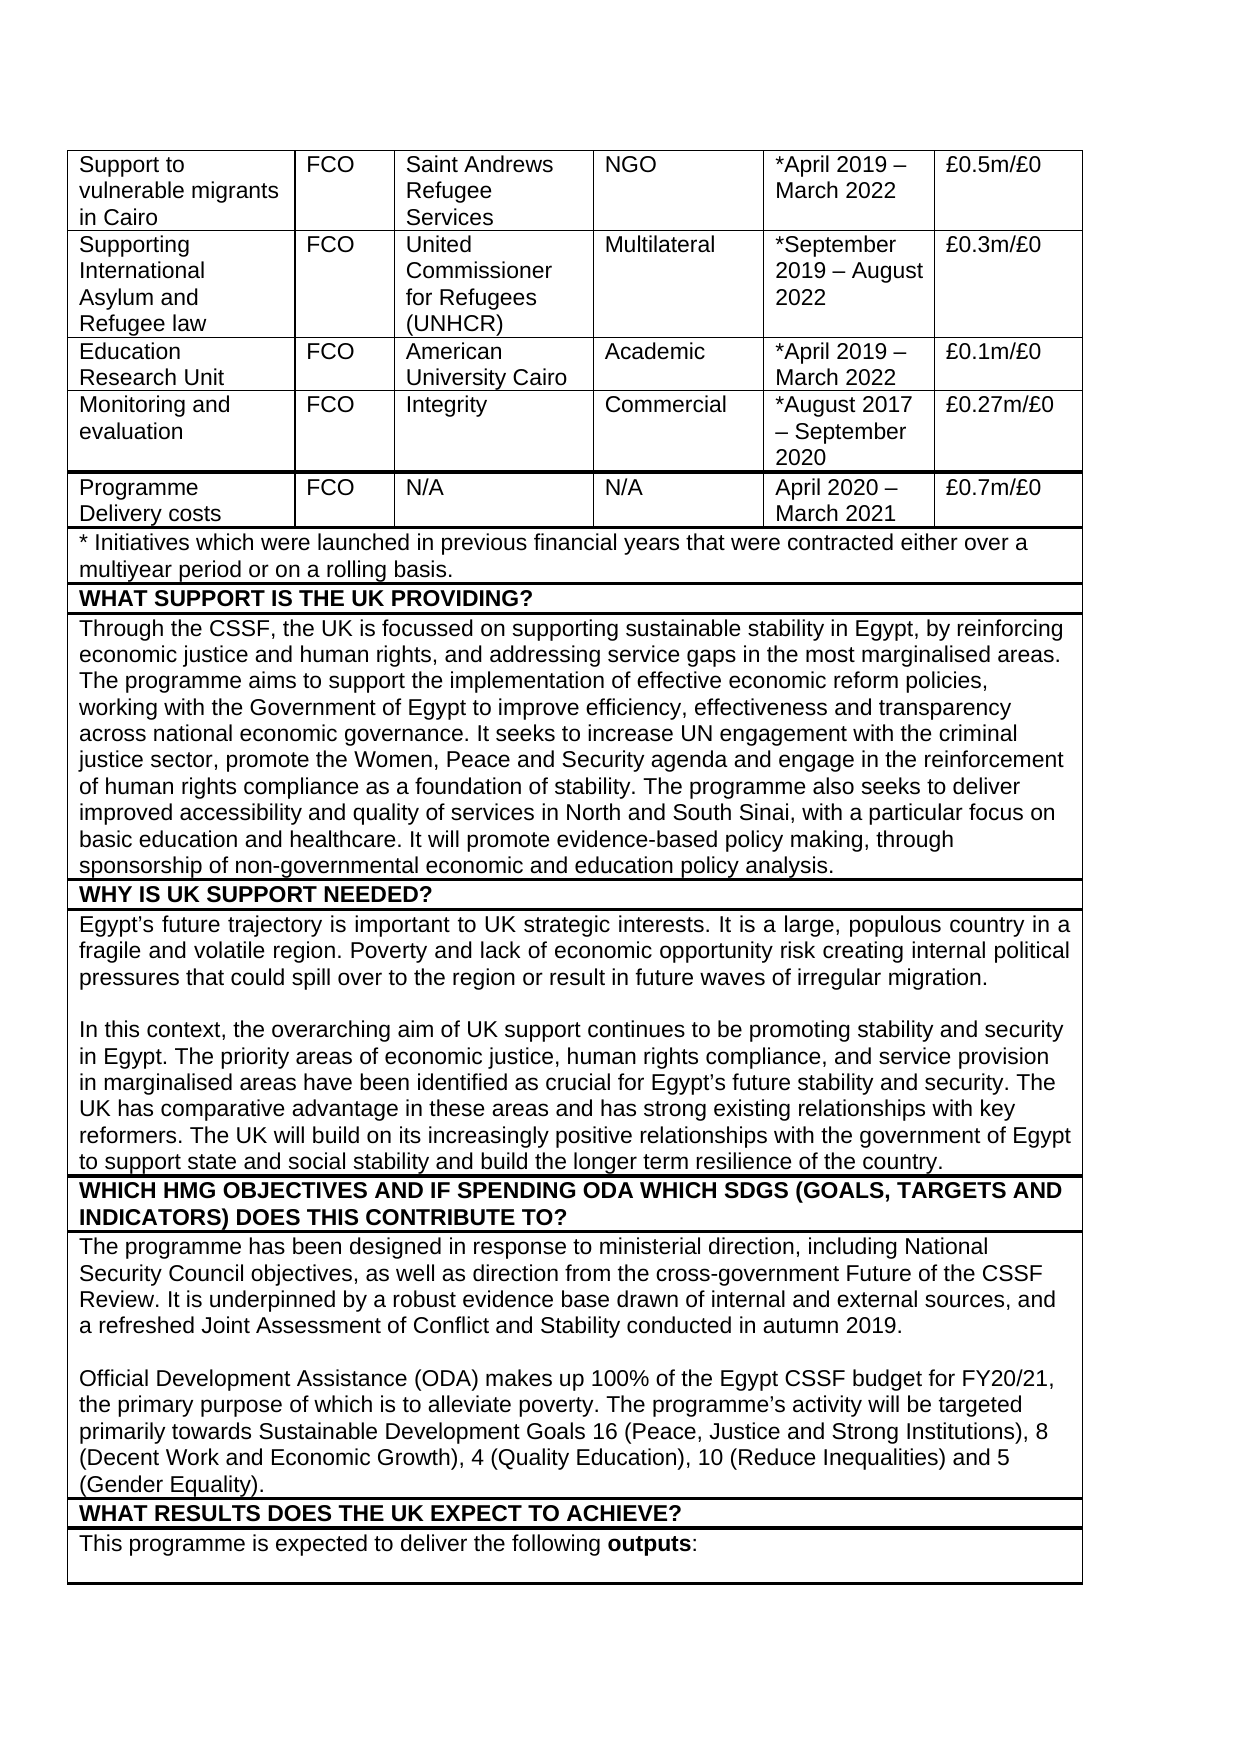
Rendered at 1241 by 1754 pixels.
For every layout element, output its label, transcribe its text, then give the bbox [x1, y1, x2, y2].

table_cell £0.3m/£0 [935, 231, 1082, 337]
table_cell Programme Delivery costs [68, 474, 294, 526]
table_cell *August 2017 – September 2020 [764, 391, 934, 470]
table_cell Support to vulnerable migrants in Cairo [68, 151, 294, 230]
table_cell Monitoring and evaluation [68, 391, 294, 470]
table_cell Integrity [395, 391, 593, 470]
table_cell Egypt’s future trajectory is important to UK strategic interests. It is a large, populous country in a fragile and volatile region. Poverty and lack of economic opportunity risk creating internal political pressures that could spill over to the region or result in future waves of irregular migration. In this context, the overarching aim of UK support continues to be promoting stability and security in Egypt. The priority areas of economic justice, human rights compliance, and service provision in marginalised areas have been identified as crucial for Egypt’s future stability and security. The UK has comparative advantage in these areas and has strong existing relationships with key reformers. The UK will build on its increasingly positive relationships with the government of Egypt to support state and social stability and build the longer term resilience of the country. [68, 911, 1082, 1174]
table_cell FCO [296, 391, 394, 470]
table_cell *April 2019 – March 2022 [764, 151, 934, 230]
table_cell N/A [395, 474, 593, 526]
table_cell WHY IS UK SUPPORT NEEDED? [68, 881, 1082, 908]
table_cell Which HMG objectives and if spending ODA which SDGs (goals, targets and indicators) does this contribute to? [68, 1178, 1082, 1230]
table_cell *September 2019 – August 2022 [764, 231, 934, 337]
table_cell Multilateral [594, 231, 763, 337]
table_cell FCO [296, 151, 394, 230]
table_cell FCO [296, 231, 394, 337]
table_cell The programme has been designed in response to ministerial direction, including National Security Council objectives, as well as direction from the cross-government Future of the CSSF Review. It is underpinned by a robust evidence base drawn of internal and external sources, and a refreshed Joint Assessment of Conflict and Stability conducted in autumn 2019. Official Development Assistance (ODA) makes up 100% of the Egypt CSSF budget for FY20/21, the primary purpose of which is to alleviate poverty. The programme’s activity will be targeted primarily towards Sustainable Development Goals 16 (Peace, Justice and Strong Institutions), 8 (Decent Work and Economic Growth), 4 (Quality Education), 10 (Reduce Inequalities) and 5 (Gender Equality). [68, 1233, 1082, 1497]
table_cell WHAT RESULTS DOES THE UK EXPECT TO ACHIEVE? [68, 1500, 1082, 1526]
table_cell £0.5m/£0 [935, 151, 1082, 230]
table_cell Saint Andrews Refugee Services [395, 151, 593, 230]
table_cell This programme is expected to deliver the following outputs: [68, 1530, 1082, 1582]
table_cell N/A [594, 474, 763, 526]
table_cell Education Research Unit [68, 338, 294, 390]
table_cell Supporting International Asylum and Refugee law [68, 231, 294, 337]
table_cell Academic [594, 338, 763, 390]
table_cell NGO [594, 151, 763, 230]
table_cell *April 2019 – March 2022 [764, 338, 934, 390]
table_cell £0.7m/£0 [935, 474, 1082, 526]
table_cell United Commissioner for Refugees (UNHCR) [395, 231, 593, 337]
table_cell WHAT SUPPORT IS THE UK PROVIDING? [68, 585, 1082, 612]
table_cell April 2020 – March 2021 [764, 474, 934, 526]
table_cell American University Cairo [395, 338, 593, 390]
table_cell FCO [296, 338, 394, 390]
table_cell Through the CSSF, the UK is focussed on supporting sustainable stability in Egypt, by reinforcing economic justice and human rights, and addressing service gaps in the most marginalised areas. The programme aims to support the implementation of effective economic reform policies, working with the Government of Egypt to improve efficiency, effectiveness and transparency across national economic governance. It seeks to increase UN engagement with the criminal justice sector, promote the Women, Peace and Security agenda and engage in the reinforcement of human rights compliance as a foundation of stability. The programme also seeks to deliver improved accessibility and quality of services in North and South Sinai, with a particular focus on basic education and healthcare. It will promote evidence-based policy making, through sponsorship of non-governmental economic and education policy analysis. [68, 615, 1082, 878]
table_cell £0.1m/£0 [935, 338, 1082, 390]
table_cell FCO [296, 474, 394, 526]
table_cell Commercial [594, 391, 763, 470]
table_cell * Initiatives which were launched in previous financial years that were contracted either over a multiyear period or on a rolling basis. [68, 529, 1082, 582]
table_cell £0.27m/£0 [935, 391, 1082, 470]
